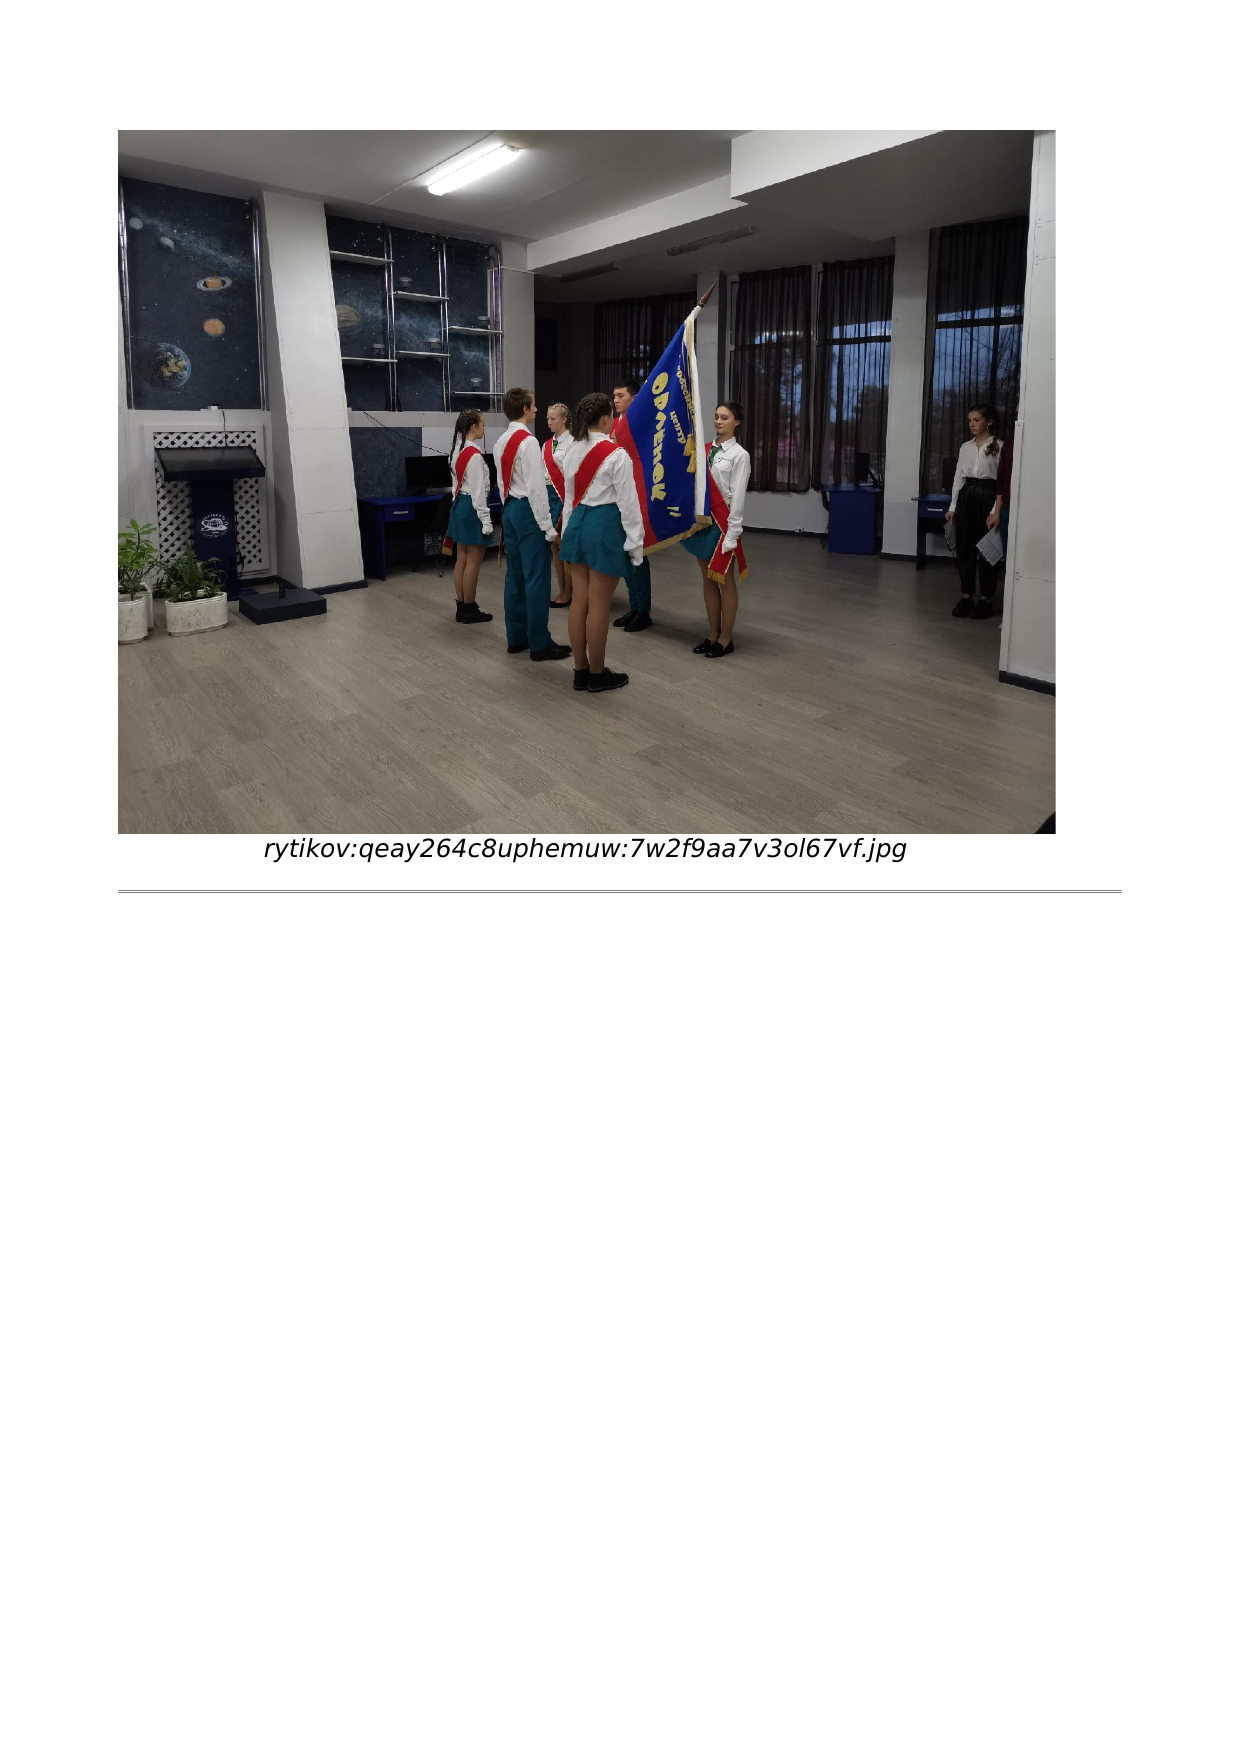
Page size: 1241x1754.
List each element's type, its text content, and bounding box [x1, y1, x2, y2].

picture [118, 130, 1056, 834]
text rytikov:qeay264c8uphemuw:7w2f9aa7v3ol67vf.jpg [118, 834, 1056, 863]
